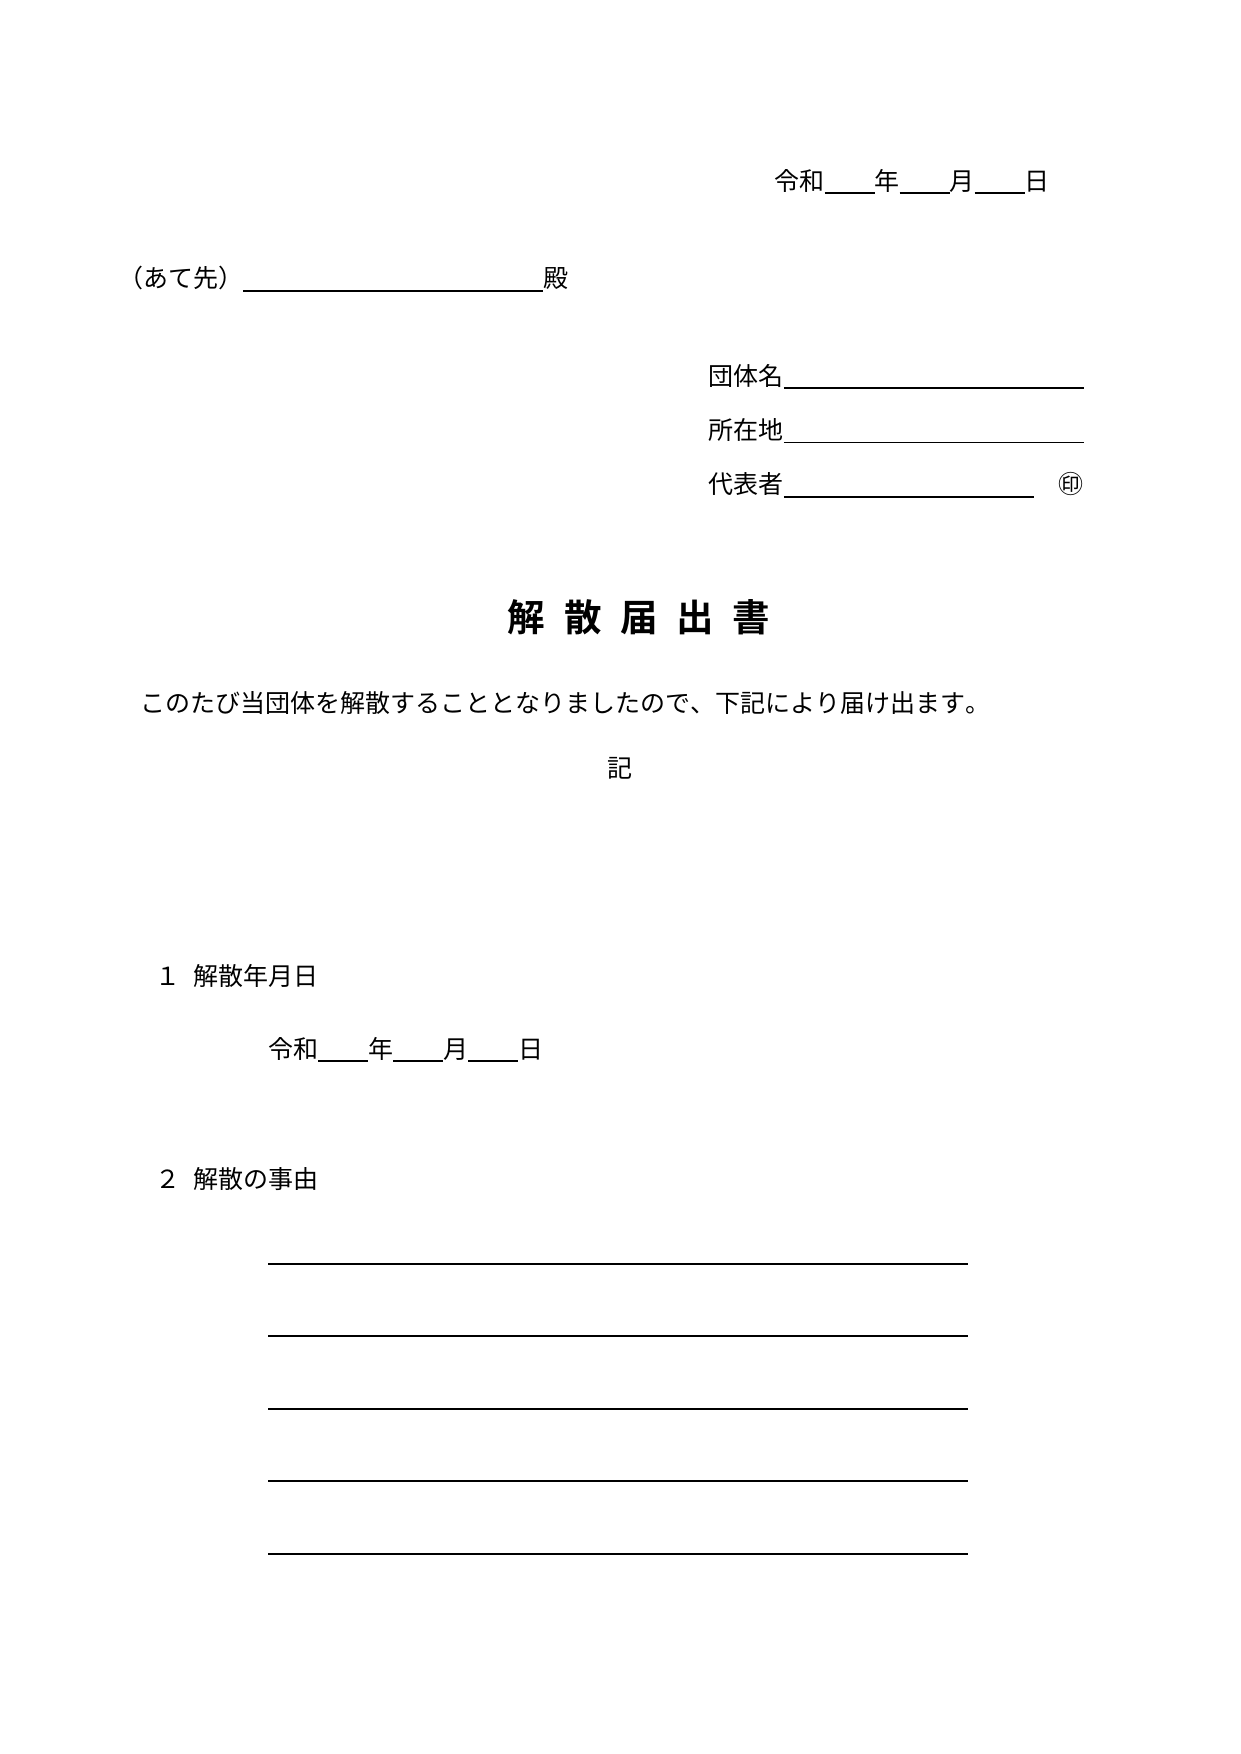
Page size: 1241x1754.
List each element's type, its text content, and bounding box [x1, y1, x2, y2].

text 団体名 [709, 356, 1122, 392]
title 解 散 届 出 書 [118, 587, 1122, 642]
text （あて先） 殿 [118, 259, 1122, 295]
text 記 [118, 748, 1122, 784]
text このたび当団体を解散することとなりましたので、下記により届け出ます。 [129, 683, 1111, 719]
text 所在地 [709, 411, 1122, 447]
text 令和 年 月 日 [774, 161, 1122, 197]
list 令和 年 月 日 [231, 1029, 1122, 1066]
list 解散の事由 [156, 1159, 1122, 1196]
list 解散年月日 [156, 957, 1122, 993]
text 代表者 ㊞ [709, 465, 1122, 501]
